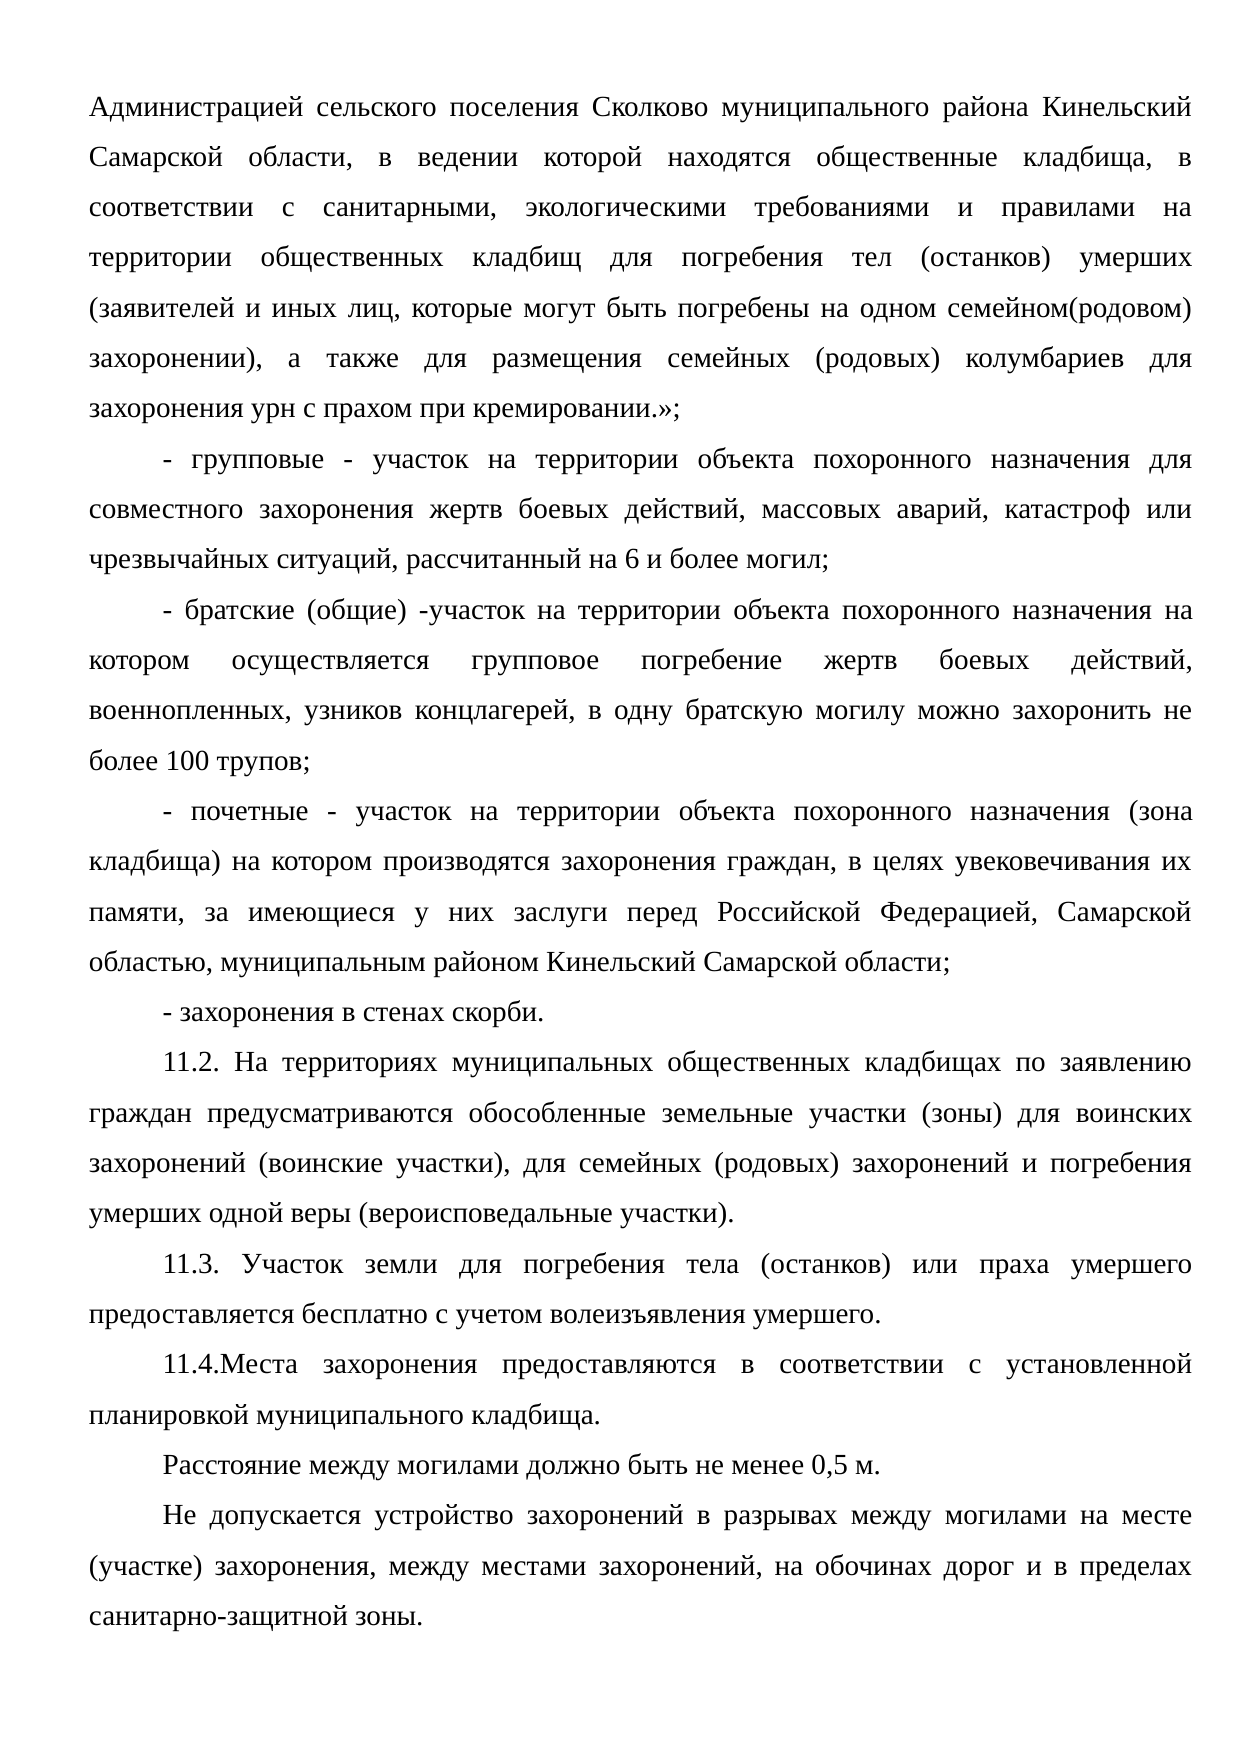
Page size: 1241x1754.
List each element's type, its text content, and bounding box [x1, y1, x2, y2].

text 11.3. Участок земли для погребения тела (останков) или праха умершего предоставляется бесплатно с учетом волеизъявления умершего. [89, 1246, 1193, 1330]
text - групповые - участок на территории объекта похоронного назначения для совместного захоронения жертв боевых действий, массовых аварий, катастроф или чрезвычайных ситуаций, рассчитанный на 6 и более могил; [89, 441, 1193, 575]
text - братские (общие) -участок на территории объекта похоронного назначения на котором осуществляется групповое погребение жертв боевых действий, военнопленных, узников концлагерей, в одну братскую могилу можно захоронить не более 100 трупов; [89, 592, 1193, 776]
text Администрацией сельского поселения Сколково муниципального района Кинельский Самарской области, в ведении которой находятся общественные кладбища, в соответствии с санитарными, экологическими требованиями и правилами на территории общественных кладбищ для погребения тел (останков) умерших (заявителей и иных лиц, которые могут быть погребены на одном семейном(родовом) захоронении), а также для размещения семейных (родовых) колумбариев для захоронения урн с прахом при кремировании.»; [89, 89, 1193, 424]
text - почетные - участок на территории объекта похоронного назначения (зона кладбища) на котором производятся захоронения граждан, в целях увековечивания их памяти, за имеющиеся у них заслуги перед Российской Федерацией, Самарской областью, муниципальным районом Кинельский Самарской области; [89, 793, 1193, 977]
text 11.2. На территориях муниципальных общественных кладбищах по заявлению граждан предусматриваются обособленные земельные участки (зоны) для воинских захоронений (воинские участки), для семейных (родовых) захоронений и погребения умерших одной веры (вероисповедальные участки). [89, 1044, 1193, 1229]
text Расстояние между могилами должно быть не менее 0,5 м. [89, 1447, 1193, 1481]
text Не допускается устройство захоронений в разрывах между могилами на месте (участке) захоронения, между местами захоронений, на обочинах дорог и в пределах санитарно-защитной зоны. [89, 1497, 1193, 1632]
text 11.4.Места захоронения предоставляются в соответствии с установленной планировкой муниципального кладбища. [89, 1346, 1193, 1430]
text - захоронения в стенах скорби. [89, 994, 1193, 1028]
